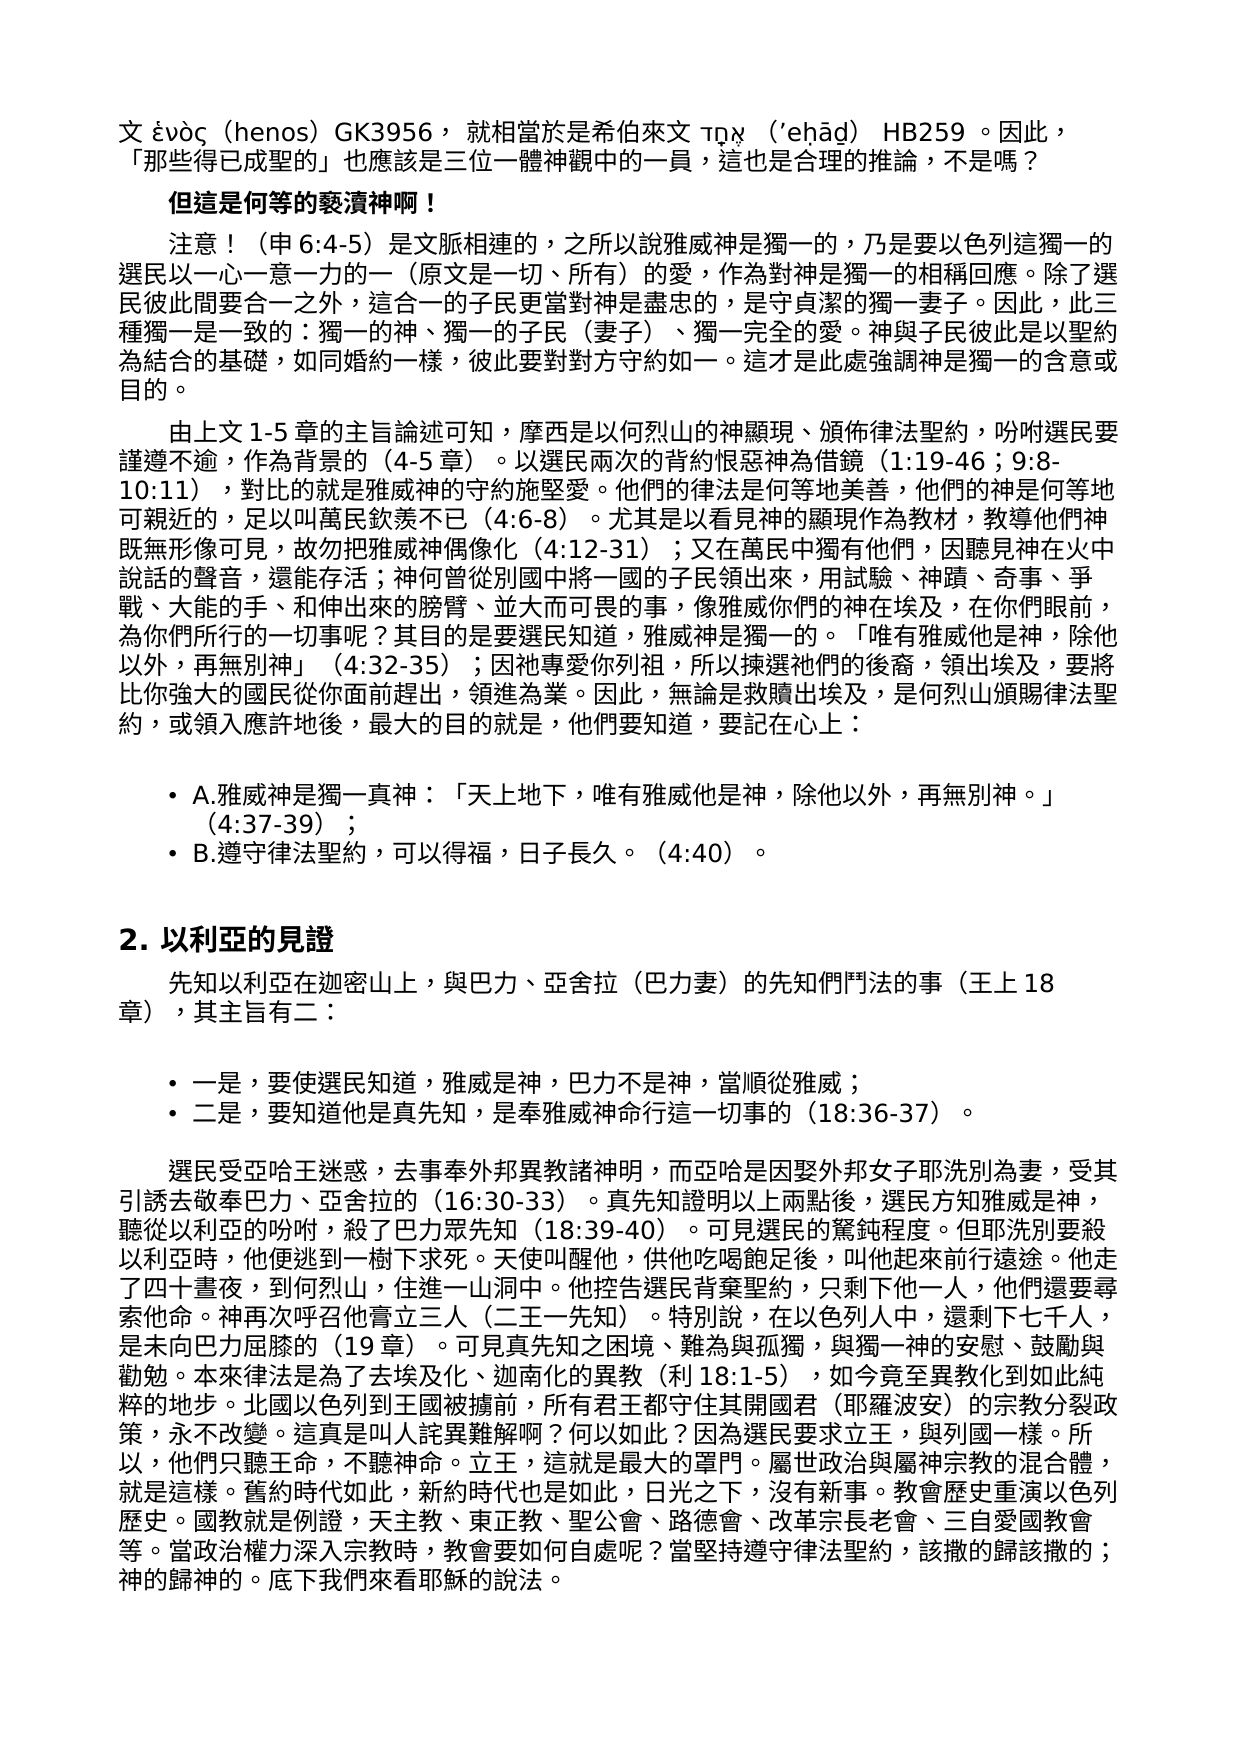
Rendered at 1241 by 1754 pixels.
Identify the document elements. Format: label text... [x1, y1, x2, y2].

text 由上文1-5章的主旨論述可知，摩西是以何烈山的神顯現、頒佈律法聖約，吩咐選民要謹遵不逾，作為背景的（4-5章）。以選民兩次的背約恨惡神為借鏡（1:19-46；9:8-10:11），對比的就是雅威神的守約施堅愛。他們的律法是何等地美善，他們的神是何等地可親近的，足以叫萬民欽羨不已（4:6-8）。尤其是以看見神的顯現作為教材，教導他們神既無形像可見，故勿把雅威神偶像化（4:12-31）；又在萬民中獨有他們，因聽見神在火中說話的聲音，還能存活；神何曾從別國中將一國的子民領出來，用試驗、神蹟、奇事、爭戰、大能的手、和伸出來的膀臂、並大而可畏的事，像雅威你們的神在埃及，在你們眼前，為你們所行的一切事呢？其目的是要選民知道，雅威神是獨一的。「唯有雅威他是神，除他以外，再無別神」（4:32-35）；因祂專愛你列祖，所以揀選祂們的後裔，領出埃及，要將比你強大的國民從你面前趕出，領進為業。因此，無論是救贖出埃及，是何烈山頒賜律法聖約，或領入應許地後，最大的目的就是，他們要知道，要記在心上： [118, 418, 1122, 739]
list A.雅威神是獨一真神：「天上地下，唯有雅威他是神，除他以外，再無別神。」（4:37-39）； [177, 781, 1122, 839]
list 一是，要使選民知道，雅威是神，巴力不是神，當順從雅威； [177, 1070, 1122, 1099]
text 那麼，教會每個個體也都是神，因與神是合一的，正如（來2:11）所說的：（來2:11）「因那使人成聖的、和那些得以成聖的、都是出於一．所以他稱他們為弟兄、也不以為恥。」，這「都是出於一」 ἐξ ἑνὸς πάντες （ex henos pantes） 的「一」希臘原文 ἑνὸς（henos）GK3956， 就相當於是希伯來文 אֶחָֽד （’eḥāḏ） HB259 。因此，「那些得已成聖的」也應該是三位一體神觀中的一員，這也是合理的推論，不是嗎？ [118, 118, 1122, 176]
text 但這是何等的褻瀆神啊！ [118, 189, 1122, 218]
list B.遵守律法聖約，可以得福，日子長久。（4:40）。 [177, 839, 1122, 868]
subtitle 2. 以利亞的見證 [118, 923, 1122, 957]
list 二是，要知道他是真先知，是奉雅威神命行這一切事的（18:36-37）。 [177, 1099, 1122, 1128]
text 先知以利亞在迦密山上，與巴力、亞舍拉（巴力妻）的先知們鬥法的事（王上18章），其主旨有二： [118, 969, 1122, 1028]
text 注意！（申6:4-5）是文脈相連的，之所以說雅威神是獨一的，乃是要以色列這獨一的選民以一心一意一力的一（原文是一切、所有）的愛，作為對神是獨一的相稱回應。除了選民彼此間要合一之外，這合一的子民更當對神是盡忠的，是守貞潔的獨一妻子。因此，此三種獨一是一致的：獨一的神、獨一的子民（妻子）、獨一完全的愛。神與子民彼此是以聖約為結合的基礎，如同婚約一樣，彼此要對對方守約如一。這才是此處強調神是獨一的含意或目的。 [118, 231, 1122, 406]
text 選民受亞哈王迷惑，去事奉外邦異教諸神明，而亞哈是因娶外邦女子耶洗別為妻，受其引誘去敬奉巴力、亞舍拉的（16:30-33）。真先知證明以上兩點後，選民方知雅威是神，聽從以利亞的吩咐，殺了巴力眾先知（18:39-40）。可見選民的駑鈍程度。但耶洗別要殺以利亞時，他便逃到一樹下求死。天使叫醒他，供他吃喝飽足後，叫他起來前行遠途。他走了四十晝夜，到何烈山，住進一山洞中。他控告選民背棄聖約，只剩下他一人，他們還要尋索他命。神再次呼召他膏立三人（二王一先知）。特別說，在以色列人中，還剩下七千人，是未向巴力屈膝的（19章）。可見真先知之困境、難為與孤獨，與獨一神的安慰、鼓勵與勸勉。本來律法是為了去埃及化、迦南化的異教（利18:1-5），如今竟至異教化到如此純粹的地步。北國以色列到王國被擄前，所有君王都守住其開國君（耶羅波安）的宗教分裂政策，永不改變。這真是叫人詫異難解啊？何以如此？因為選民要求立王，與列國一樣。所以，他們只聽王命，不聽神命。立王，這就是最大的罩門。屬世政治與屬神宗教的混合體，就是這樣。舊約時代如此，新約時代也是如此，日光之下，沒有新事。教會歷史重演以色列歷史。國教就是例證，天主教、東正教、聖公會、路德會、改革宗長老會、三自愛國教會等。當政治權力深入宗教時，教會要如何自處呢？當堅持遵守律法聖約，該撒的歸該撒的；神的歸神的。底下我們來看耶穌的說法。 [118, 1157, 1122, 1595]
